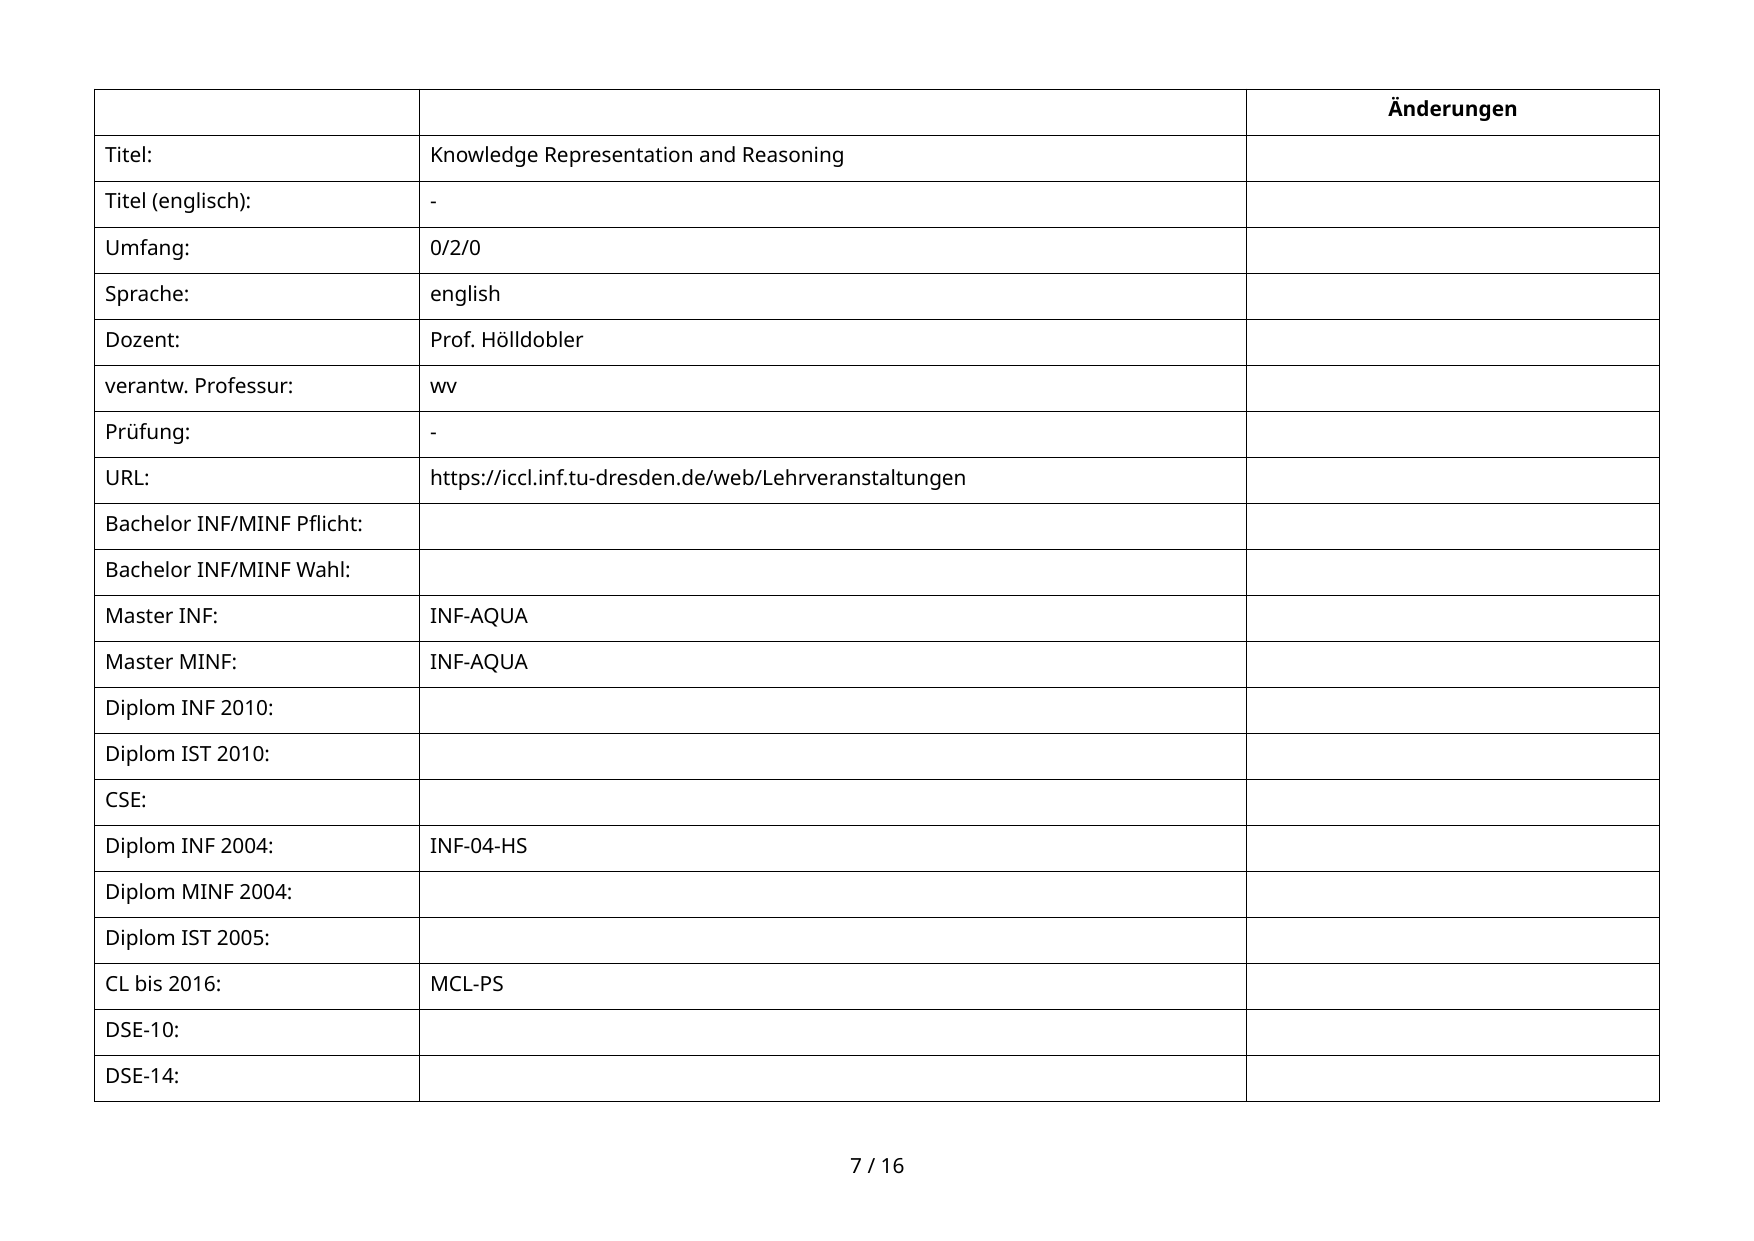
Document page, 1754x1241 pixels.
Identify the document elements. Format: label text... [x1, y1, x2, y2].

table_cell URL: [95, 458, 419, 503]
table_cell Diplom INF 2004: [95, 826, 419, 871]
table_cell [1247, 274, 1659, 319]
table_cell - [420, 412, 1246, 457]
table_cell https://iccl.inf.tu-dresden.de/web/Lehrveranstaltungen [420, 458, 1246, 503]
table_cell Diplom MINF 2004: [95, 872, 419, 917]
table_cell 0/2/0 [420, 228, 1246, 273]
table_cell [1247, 458, 1659, 503]
table_cell [420, 1010, 1246, 1055]
table_cell Prof. Hölldobler [420, 320, 1246, 365]
table_cell [1247, 412, 1659, 457]
table_cell DSE-14: [95, 1056, 419, 1101]
table_cell Prüfung: [95, 412, 419, 457]
table_cell Diplom INF 2010: [95, 688, 419, 733]
table_cell english [420, 274, 1246, 319]
table_cell Diplom IST 2005: [95, 918, 419, 963]
table_cell [1247, 1056, 1659, 1101]
table_cell [420, 688, 1246, 733]
table_cell Dozent: [95, 320, 419, 365]
table_cell [1247, 826, 1659, 871]
table_cell [1247, 964, 1659, 1009]
table_cell MCL-PS [420, 964, 1246, 1009]
table_cell [1247, 918, 1659, 963]
table_cell [420, 918, 1246, 963]
table_cell INF-AQUA [420, 642, 1246, 687]
table_cell [420, 550, 1246, 595]
table_cell [420, 504, 1246, 549]
table_cell - [420, 182, 1246, 227]
table_cell [1247, 136, 1659, 181]
table_cell [420, 780, 1246, 825]
table_cell Umfang: [95, 228, 419, 273]
table_header [95, 90, 419, 134]
table_cell Master INF: [95, 596, 419, 641]
table_cell [420, 1056, 1246, 1101]
table_cell [1247, 228, 1659, 273]
table_cell CSE: [95, 780, 419, 825]
table_cell INF-AQUA [420, 596, 1246, 641]
table_cell [1247, 642, 1659, 687]
table_cell [1247, 596, 1659, 641]
table_cell [1247, 1010, 1659, 1055]
table_cell [1247, 320, 1659, 365]
table_cell INF-04-HS [420, 826, 1246, 871]
table_cell Titel: [95, 136, 419, 181]
table_cell Bachelor INF/MINF Pflicht: [95, 504, 419, 549]
table_cell Diplom IST 2010: [95, 734, 419, 779]
table_cell Knowledge Representation and Reasoning [420, 136, 1246, 181]
table_cell [1247, 780, 1659, 825]
table_cell [1247, 872, 1659, 917]
table_cell verantw. Professur: [95, 366, 419, 411]
table_cell [1247, 366, 1659, 411]
table_cell wv [420, 366, 1246, 411]
table_cell DSE-10: [95, 1010, 419, 1055]
table_cell CL bis 2016: [95, 964, 419, 1009]
table_header [420, 90, 1246, 134]
table_cell [1247, 504, 1659, 549]
table_cell Master MINF: [95, 642, 419, 687]
table_cell [1247, 182, 1659, 227]
table_cell [420, 734, 1246, 779]
table_header Änderungen [1247, 90, 1659, 134]
table_cell [420, 872, 1246, 917]
table_cell [1247, 734, 1659, 779]
table_cell Sprache: [95, 274, 419, 319]
table_cell Bachelor INF/MINF Wahl: [95, 550, 419, 595]
table_cell Titel (englisch): [95, 182, 419, 227]
table_cell [1247, 688, 1659, 733]
table_cell [1247, 550, 1659, 595]
